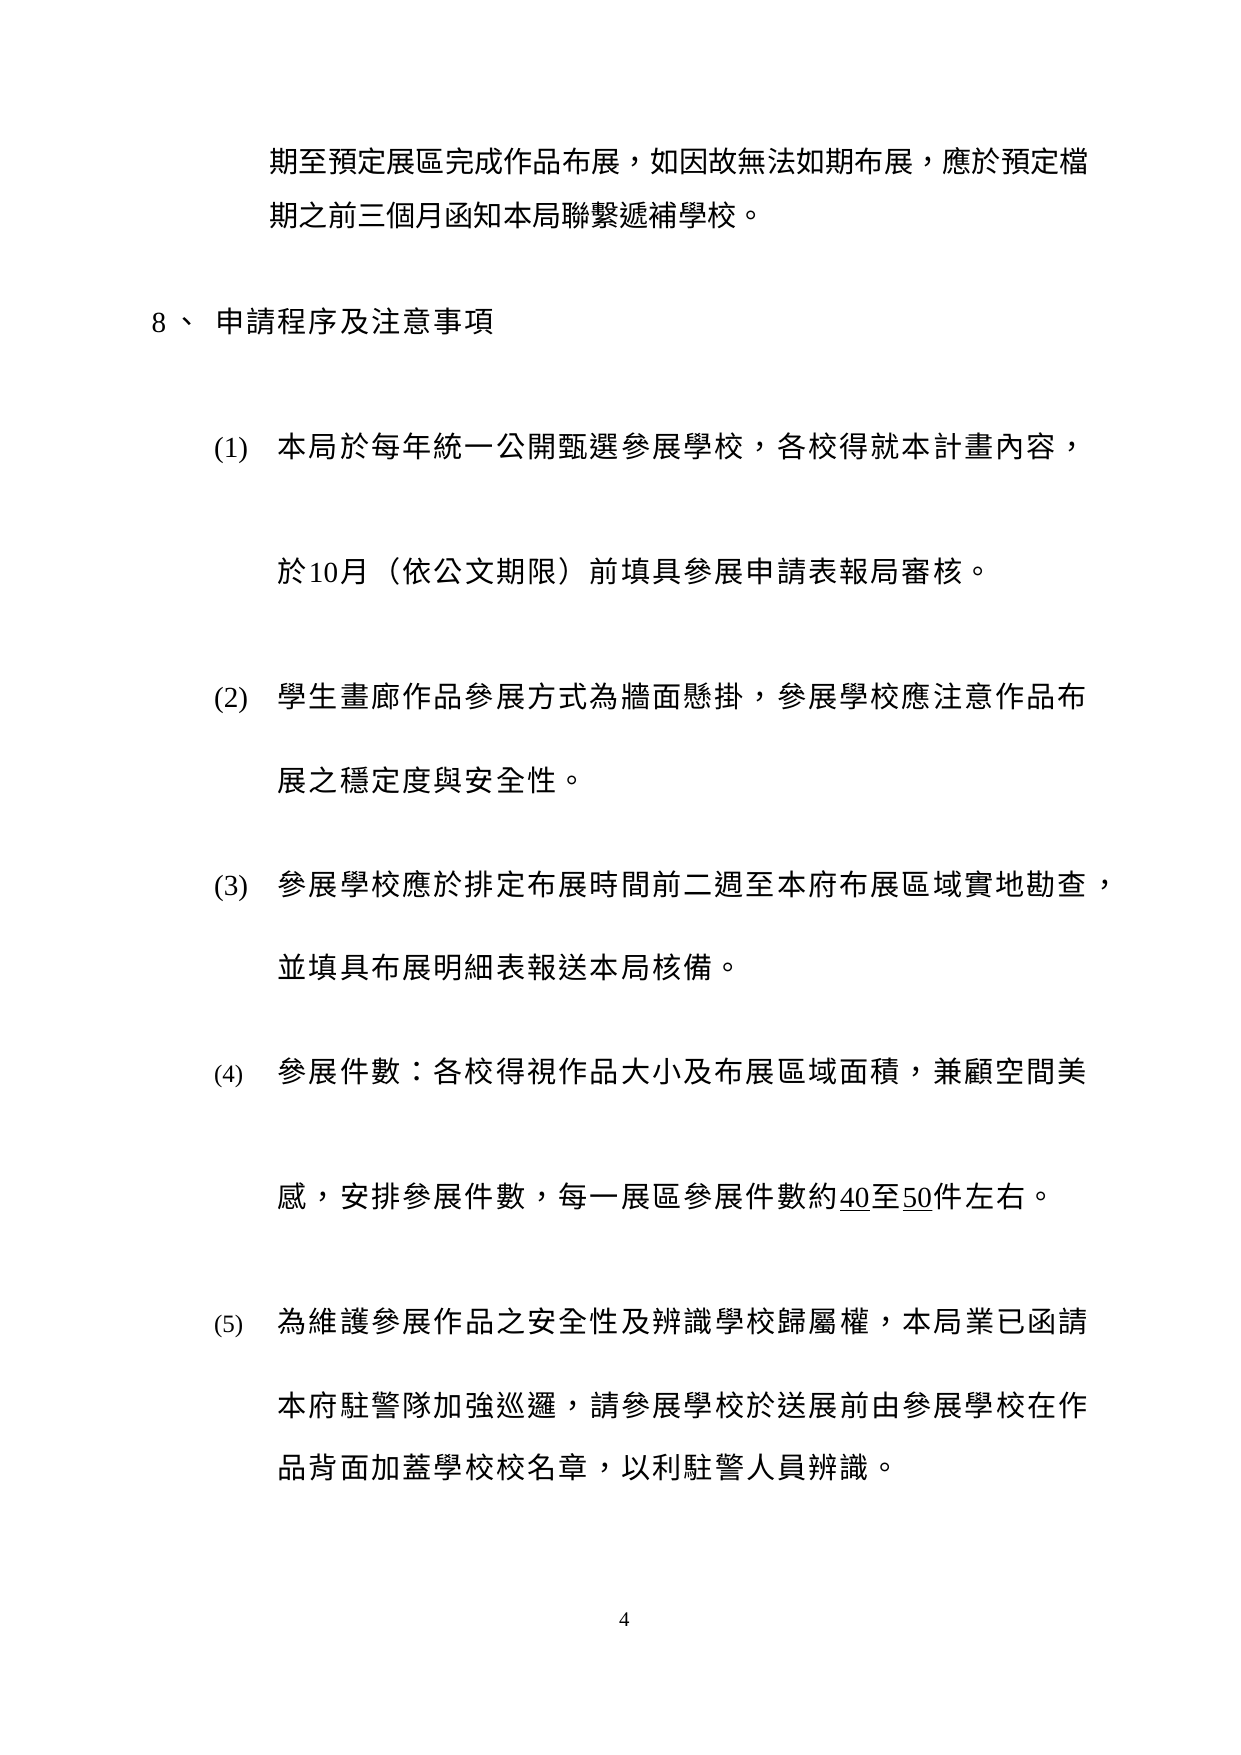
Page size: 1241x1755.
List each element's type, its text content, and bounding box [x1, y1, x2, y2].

list 參展學校應於排定布展時間前二週至本府布展區域實地勘查，並填具布展明細表報送本局核備。 [210, 799, 1089, 987]
list 本局於每年統一公開甄選參展學校，各校得就本計畫內容，於10月（依公文期限）前填具參展申請表報局審核。 [210, 362, 1089, 612]
list 期至預定展區完成作品布展，如因故無法如期布展，應於預定檔期之前三個月函知本局聯繫遞補學校。 [210, 129, 1089, 237]
list 申請程序及注意事項 [151, 237, 1089, 362]
list 學生畫廊作品參展方式為牆面懸掛，參展學校應注意作品布展之穩定度與安全性。 [210, 612, 1089, 799]
list 參展件數：各校得視作品大小及布展區域面積，兼顧空間美感，安排參展件數，每一展區參展件數約40至50件左右。 [210, 987, 1089, 1237]
list 為維護參展作品之安全性及辨識學校歸屬權，本局業已函請本府駐警隊加強巡邏，請參展學校於送展前由參展學校在作品背面加蓋學校校名章，以利駐警人員辨識。 [210, 1237, 1089, 1487]
